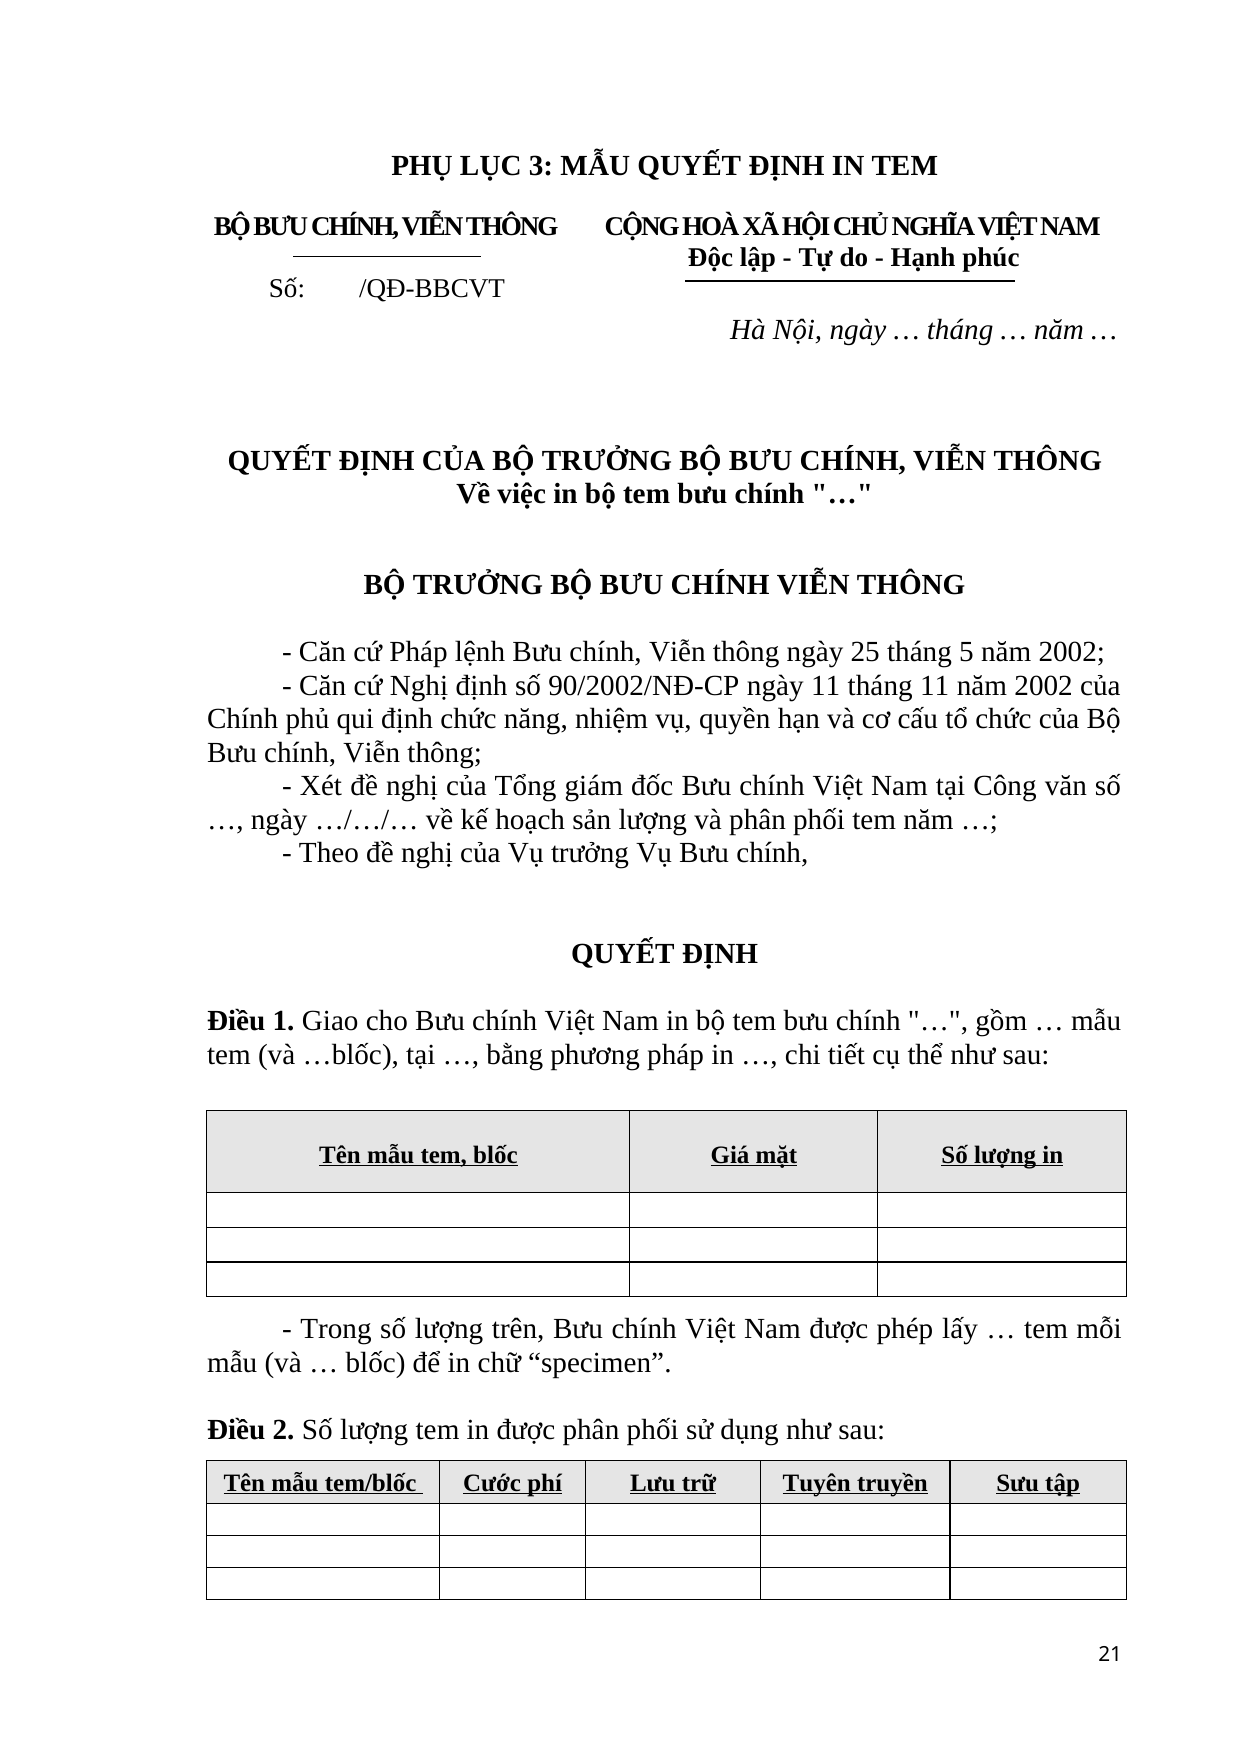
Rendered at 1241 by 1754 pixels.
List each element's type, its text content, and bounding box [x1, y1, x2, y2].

table_cell [198, 312, 576, 363]
table_cell [207, 1228, 629, 1261]
text - Xét đề nghị của Tổng giám đốc Bưu chính Việt Nam tại Công văn số …, ngày …/…/… về kế hoạch sản lượng và phân phối tem năm …; [207, 768, 1122, 836]
table_header Giá mặt [630, 1111, 877, 1192]
text - Theo đề nghị của Vụ trưởng Vụ Bưu chính, [207, 836, 1122, 869]
table_cell [951, 1568, 1126, 1599]
table_cell [207, 1263, 629, 1296]
table_cell [951, 1536, 1126, 1567]
table_cell [951, 1504, 1126, 1535]
table_cell [586, 1568, 760, 1599]
text PHỤ LỤC 3: MẪU QUYẾT ĐỊNH IN TEM [207, 148, 1122, 181]
table_cell [761, 1504, 949, 1535]
text - Căn cứ Pháp lệnh Bưu chính, Viễn thông ngày 25 tháng 5 năm 2002; [207, 634, 1122, 668]
table_cell [440, 1568, 585, 1599]
text Điều 1. Giao cho Bưu chính Việt Nam in bộ tem bưu chính "…", gồm … mẫu tem (và …blốc), tại …, bằng phương pháp in …, chi tiết cụ thể như sau: [207, 1003, 1122, 1070]
table_header Số lượng in [878, 1111, 1126, 1192]
table_cell [630, 1263, 877, 1296]
table_cell [207, 1536, 439, 1567]
table_cell [586, 1504, 760, 1535]
table_header Tên mẫu tem/blốc [207, 1461, 439, 1503]
table_cell [440, 1504, 585, 1535]
table_header Tuyên truyền [761, 1461, 949, 1503]
table_cell [878, 1193, 1126, 1227]
table_cell [630, 1193, 877, 1227]
table_header Sưu tập [951, 1461, 1126, 1503]
table_cell [761, 1536, 949, 1567]
text QUYẾT ĐỊNH CỦA BỘ TRƯỞNG BỘ BƯU CHÍNH, VIỄN THÔNG [207, 443, 1122, 476]
table_cell [207, 1568, 439, 1599]
table_header CỘNG HOÀ XÃ HỘI CHỦ NGHĨA VIỆT NAM Độc lập - Tự do - Hạnh phúc [576, 210, 1131, 312]
table_cell [878, 1228, 1126, 1261]
table_header Cước phí [440, 1461, 585, 1503]
subtitle QUYẾT ĐỊNH [207, 936, 1122, 970]
text - Trong số lượng trên, Bưu chính Việt Nam được phép lấy … tem mỗi mẫu (và … blốc) để in chữ “specimen”. [207, 1311, 1122, 1378]
table_cell [207, 1504, 439, 1535]
table_cell [878, 1263, 1126, 1296]
table_header BỘ BƯU CHÍNH, VIỄN THÔNG Số: /QĐ-BBCVT [198, 210, 576, 312]
table_cell Hà Nội, ngày … tháng … năm … [576, 312, 1131, 363]
table_header Tên mẫu tem, blốc [207, 1111, 629, 1192]
table_cell [586, 1536, 760, 1567]
text Điều 2. Số lượng tem in được phân phối sử dụng như sau: [207, 1412, 1122, 1446]
table_cell [761, 1568, 949, 1599]
text BỘ TRƯỞNG BỘ BƯU CHÍNH VIỄN THÔNG [207, 567, 1122, 601]
table_header Lưu trữ [586, 1461, 760, 1503]
table_cell [440, 1536, 585, 1567]
table_cell [207, 1193, 629, 1227]
text - Căn cứ Nghị định số 90/2002/NĐ-CP ngày 11 tháng 11 năm 2002 của Chính phủ qui định chức năng, nhiệm vụ, quyền hạn và cơ cấu tổ chức của Bộ Bưu chính, Viễn thông; [207, 668, 1122, 768]
text Về việc in bộ tem bưu chính "…" [207, 476, 1122, 510]
table_cell [630, 1228, 877, 1261]
